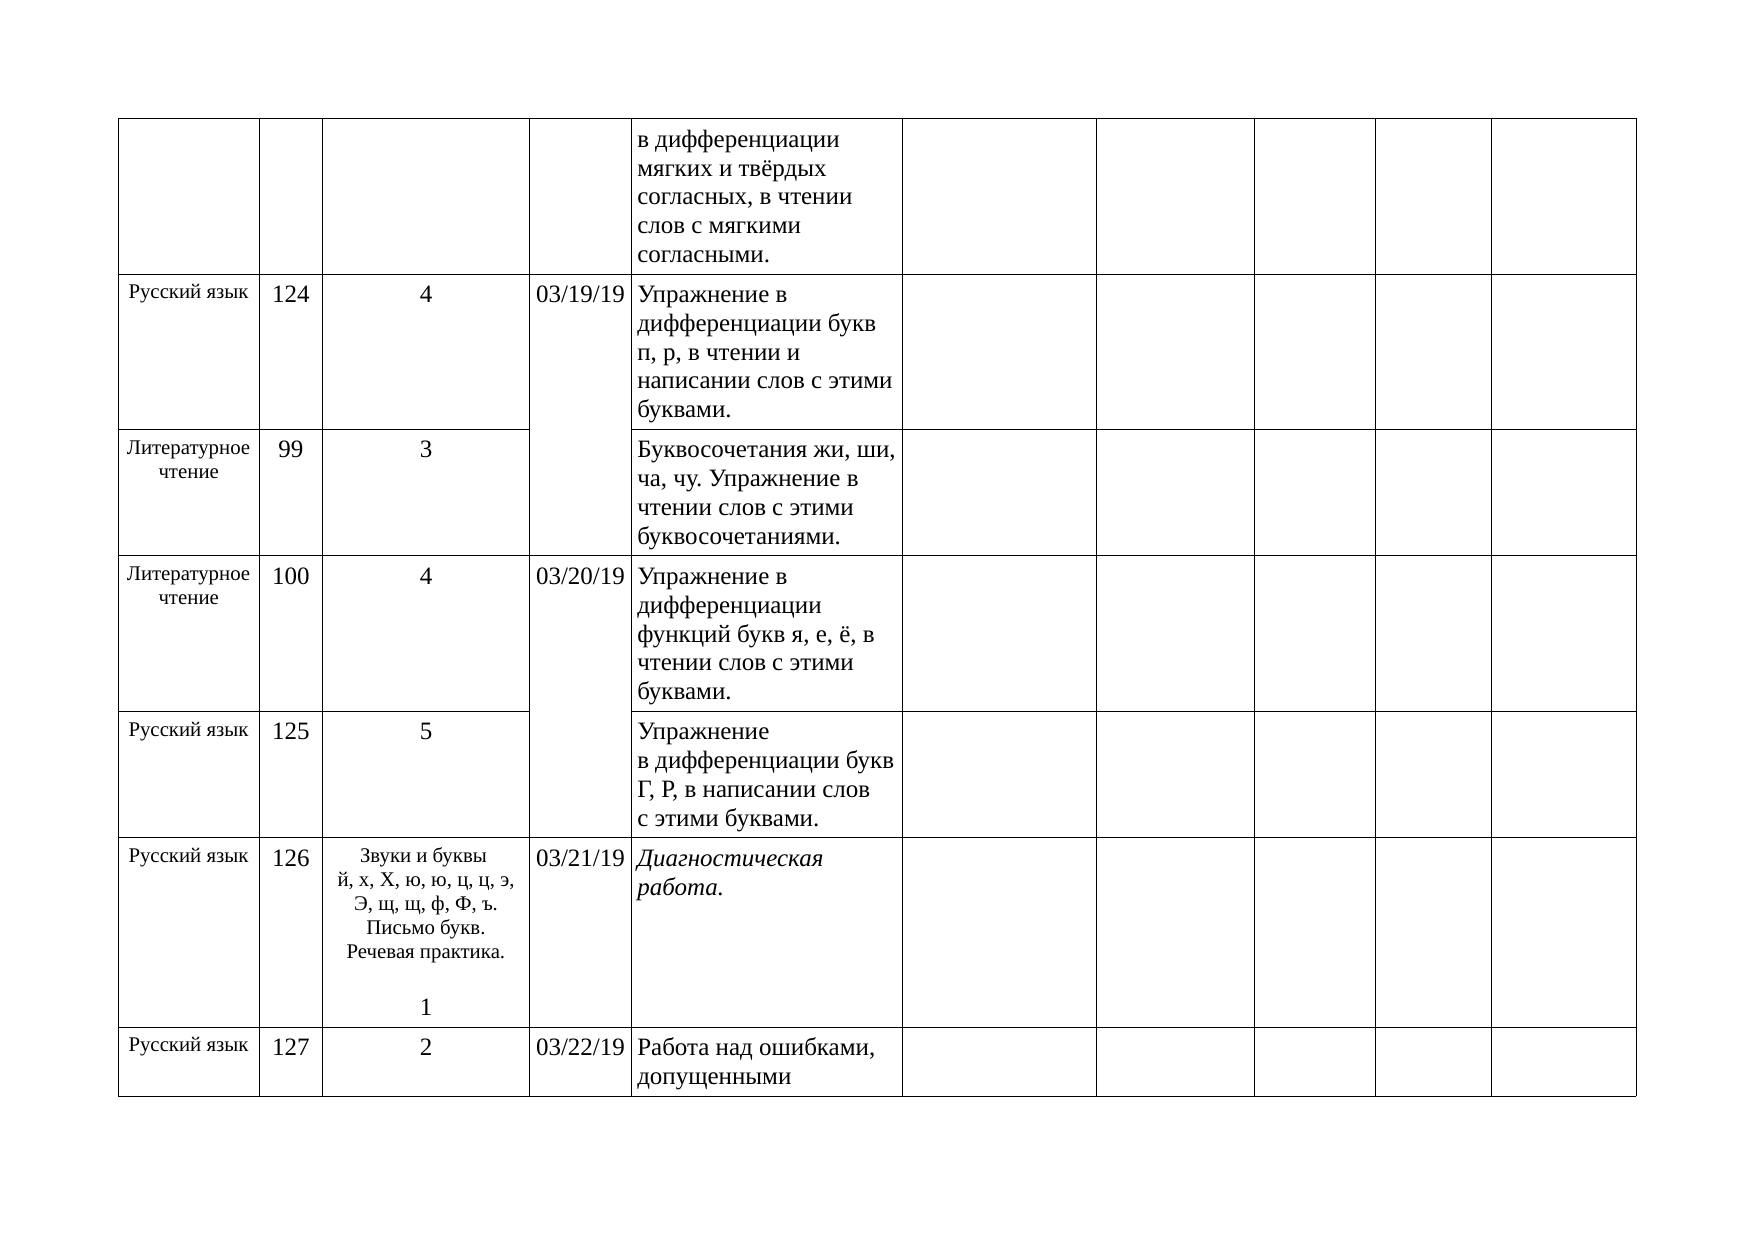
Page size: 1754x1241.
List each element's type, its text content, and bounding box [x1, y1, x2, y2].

table_cell 127 [260, 1028, 322, 1096]
table_cell [1492, 838, 1636, 1027]
table_cell 4 [323, 275, 529, 429]
table_cell 21.03.19 [530, 838, 631, 1027]
table_cell [1376, 712, 1491, 837]
table_cell 20.03.19 [530, 556, 631, 837]
table_cell 22.03.19 [530, 1028, 631, 1096]
table_cell [323, 119, 529, 273]
table_cell Русский язык [119, 275, 259, 429]
table_cell Упражнение в дифференциации функций букв я, е, ё, в чтении слов с этими буквами. [632, 556, 902, 711]
table_cell [1255, 838, 1375, 1027]
table_cell [1097, 119, 1254, 273]
table_cell [1097, 712, 1254, 837]
table_cell 124 [260, 275, 322, 429]
table_cell 18.03.19 [530, 119, 631, 273]
table_cell Диагностическая работа. [632, 838, 902, 1027]
table_cell [1255, 556, 1375, 711]
table_cell [1097, 838, 1254, 1027]
table_cell [1492, 712, 1636, 837]
table_cell Литературное чтение [119, 556, 259, 711]
table_cell 126 [260, 838, 322, 1027]
table_cell [903, 556, 1096, 711]
table_cell [1376, 119, 1491, 273]
table_cell [903, 838, 1096, 1027]
table_cell Буквосочетания жи, ши, ча, чу. Упражнение в чтении слов с этими буквосочетаниями. [632, 430, 902, 555]
table_cell [903, 1028, 1096, 1096]
table_cell [903, 119, 1096, 273]
table_cell 19.03.19 [530, 275, 631, 555]
table_cell [1376, 1028, 1491, 1096]
table_cell [1097, 1028, 1254, 1096]
table_cell [903, 275, 1096, 429]
table_cell [903, 712, 1096, 837]
table_cell Русский язык [119, 838, 259, 1027]
table_cell Русский язык [119, 1028, 259, 1096]
table_cell [1492, 119, 1636, 273]
table_cell 125 [260, 712, 322, 837]
table_cell [1376, 430, 1491, 555]
table_cell [1376, 275, 1491, 429]
table_cell 99 [260, 430, 322, 555]
table_cell [1492, 430, 1636, 555]
table_cell 5 [323, 712, 529, 837]
table_cell Упражнение в дифференциации букв п, р, в чтении и написании слов с этими буквами. [632, 275, 902, 429]
table_cell [1492, 275, 1636, 429]
table_cell [1376, 556, 1491, 711]
table_cell [1097, 556, 1254, 711]
table_cell Упражнение в дифференциации букв Г, Р, в написании слов с этими буквами. [632, 712, 902, 837]
table_cell [1097, 275, 1254, 429]
table_cell 4 [323, 556, 529, 711]
table_cell [1492, 556, 1636, 711]
table_cell [260, 119, 322, 273]
table_cell Работа над ошибками, допущенными [632, 1028, 902, 1096]
table_cell Русский язык [119, 712, 259, 837]
table_cell [1376, 838, 1491, 1027]
table_cell 3 [323, 430, 529, 555]
table_cell [903, 430, 1096, 555]
table_cell [1255, 119, 1375, 273]
table_cell [1492, 1028, 1636, 1096]
table_cell Звуки и буквы й, х, Х, ю, ю, ц, ц, э, Э, щ, щ, ф, Ф, ъ. Письмо букв. Речевая практика. 1 [323, 838, 529, 1027]
table_cell [119, 119, 259, 273]
table_cell [1255, 430, 1375, 555]
table_cell [1255, 712, 1375, 837]
table_cell 100 [260, 556, 322, 711]
table_cell 2 [323, 1028, 529, 1096]
table_cell [1255, 1028, 1375, 1096]
table_cell [1255, 275, 1375, 429]
table_cell [1097, 430, 1254, 555]
table_cell Литературное чтение [119, 430, 259, 555]
table_cell в дифференциации мягких и твёрдых согласных, в чтении слов с мягкими согласными. [632, 119, 902, 273]
